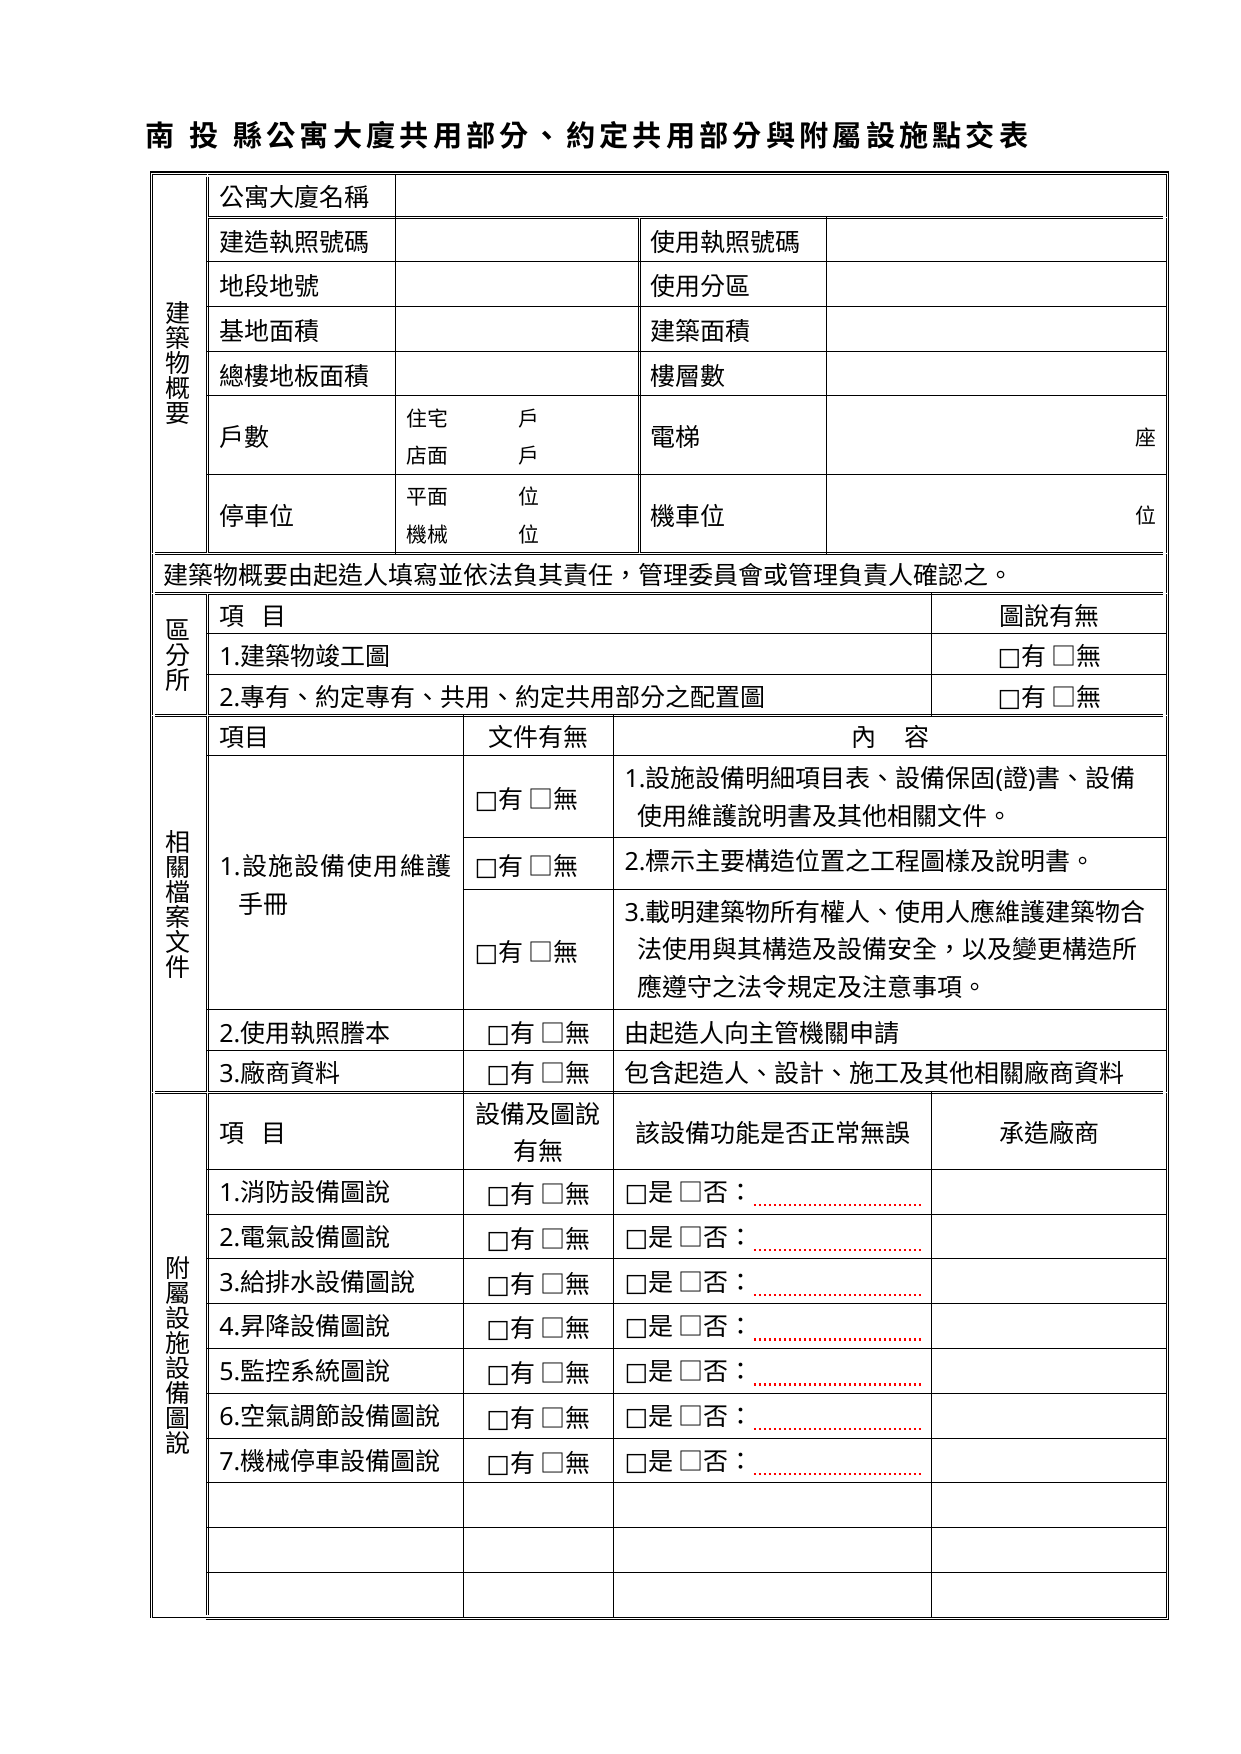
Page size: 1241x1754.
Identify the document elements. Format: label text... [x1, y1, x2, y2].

table_cell □有 □無 [464, 1010, 613, 1050]
table_cell [396, 307, 638, 351]
table_cell 承造廠商 [932, 1091, 1166, 1169]
table_cell □是 □否： [614, 1349, 931, 1393]
table_cell 座 [827, 396, 1166, 473]
table_cell 項 目 [209, 595, 931, 633]
table_cell [932, 1573, 1166, 1617]
table_cell 總樓地板面積 [209, 352, 395, 395]
table_cell [396, 352, 638, 395]
table_cell [932, 1483, 1166, 1527]
table_cell □有 □無 [464, 1439, 613, 1482]
table_cell [932, 1170, 1166, 1213]
table_cell □有 □無 [464, 1259, 613, 1303]
table_cell □有 □無 [932, 675, 1166, 714]
table_cell □是 □否： [614, 1304, 931, 1348]
table_cell 使用執照號碼 [641, 219, 826, 261]
table_cell [464, 1573, 613, 1617]
table_cell 使用分區 [641, 262, 826, 306]
table_cell □有 □無 [464, 838, 613, 889]
table_cell 樓層數 [641, 352, 826, 395]
table_cell [209, 1483, 463, 1527]
table_cell 項 目 [209, 1094, 463, 1169]
table_cell 2.標示主要構造位置之工程圖樣及說明書。 [614, 838, 1166, 889]
table_cell [396, 219, 638, 261]
table_cell 設備及圖說有無 [464, 1094, 613, 1169]
table_cell 地段地號 [209, 262, 395, 306]
table_cell □是 □否： [614, 1394, 931, 1437]
table_cell 平面 位 機械 位 [396, 475, 638, 552]
table_cell 2.使用執照謄本 [209, 1010, 463, 1050]
table_cell 圖說有無 [932, 592, 1167, 633]
table_cell 5.監控系統圖說 [209, 1349, 463, 1393]
table_cell □有 □無 [464, 1349, 613, 1393]
table_cell 建築面積 [641, 307, 826, 351]
table_cell 區分所有 [152, 592, 208, 714]
table_cell 相關檔案文件 [152, 714, 208, 1091]
table_cell □是 □否： [614, 1439, 931, 1482]
table_cell 建造執照號碼 [209, 219, 395, 261]
table_cell 電梯 [641, 396, 826, 473]
table_cell □是 □否： [614, 1170, 931, 1213]
table_cell [208, 1573, 463, 1617]
table_header [396, 175, 1166, 216]
table_cell 1.設施設備使用維護手冊 [209, 756, 463, 1009]
table_cell 基地面積 [209, 307, 395, 351]
table_cell [932, 1304, 1166, 1348]
table_cell 附屬設施設備圖說 [153, 1091, 208, 1617]
table_cell □有 □無 [464, 1304, 613, 1348]
table_cell □有 □無 [464, 1215, 613, 1258]
table_cell 1.設施設備明細項目表、設備保固(證)書、設備 使用維護說明書及其他相關文件。 [614, 756, 1166, 837]
table_cell [464, 1483, 613, 1527]
table_cell □有 □無 [464, 1170, 613, 1213]
table_cell 停車位 [209, 475, 395, 552]
table_cell 由起造人向主管機關申請 [614, 1010, 1166, 1050]
table_cell [932, 1528, 1166, 1572]
table_cell 建築物概要由起造人填寫並依法負其責任，管理委員會或管理負責人確認之。 [153, 552, 1166, 592]
table_cell 內 容 [614, 714, 1167, 755]
table_cell [827, 307, 1166, 351]
table_cell 3.給排水設備圖說 [209, 1259, 463, 1303]
table_cell □有 □無 [464, 890, 613, 1009]
table_cell 位 [827, 475, 1166, 552]
table_cell 住宅 戶 店面 戶 [396, 396, 638, 473]
table_cell [932, 1439, 1166, 1482]
table_cell [464, 1528, 613, 1572]
table_cell 1.建築物竣工圖 [209, 634, 931, 673]
table_header 公寓大廈名稱 [208, 175, 395, 216]
table_cell 2.電氣設備圖說 [209, 1215, 463, 1258]
table_cell □有 □無 [464, 756, 613, 837]
table_cell 7.機械停車設備圖說 [209, 1439, 463, 1482]
table_cell [614, 1573, 931, 1617]
table_cell □有 □無 [464, 1051, 613, 1091]
table_cell 2.專有、約定專有、共用、約定共用部分之配置圖 [209, 675, 931, 714]
table_cell [932, 1394, 1166, 1437]
table_cell [396, 262, 638, 306]
table_cell □有 □無 [932, 634, 1166, 673]
table_cell 該設備功能是否正常無誤 [614, 1094, 931, 1169]
table_cell [827, 262, 1166, 306]
table_cell [209, 1528, 463, 1572]
table_cell 3.載明建築物所有權人、使用人應維護建築物合 法使用與其構造及設備安全，以及變更構造所 應遵守之法令規定及注意事項。 [614, 890, 1166, 1009]
table_cell 6.空氣調節設備圖說 [209, 1394, 463, 1437]
text 南 投 縣公寓大廈共用部分、約定共用部分與附屬設施點交表 [145, 96, 1146, 171]
table_cell 4.昇降設備圖說 [209, 1304, 463, 1348]
table_cell [614, 1483, 931, 1527]
table_cell 機車位 [641, 475, 826, 552]
table_cell 項目 [209, 717, 463, 755]
table_cell [827, 352, 1166, 395]
table_cell [614, 1528, 931, 1572]
table_cell □有 □無 [464, 1394, 613, 1437]
table_cell 1.消防設備圖說 [209, 1170, 463, 1213]
table_cell 包含起造人、設計、施工及其他相關廠商資料 [614, 1051, 1166, 1091]
table_cell 文件有無 [464, 717, 613, 755]
table_cell [827, 216, 1167, 261]
table_cell □是 □否： [614, 1259, 931, 1303]
table_header 建築物概要 [153, 173, 208, 552]
table_cell [932, 1215, 1166, 1258]
table_cell 戶數 [209, 396, 395, 473]
table_cell [932, 1349, 1166, 1393]
table_cell [932, 1259, 1166, 1303]
table_cell □是 □否： [614, 1215, 931, 1258]
table_cell 3.廠商資料 [209, 1051, 463, 1091]
